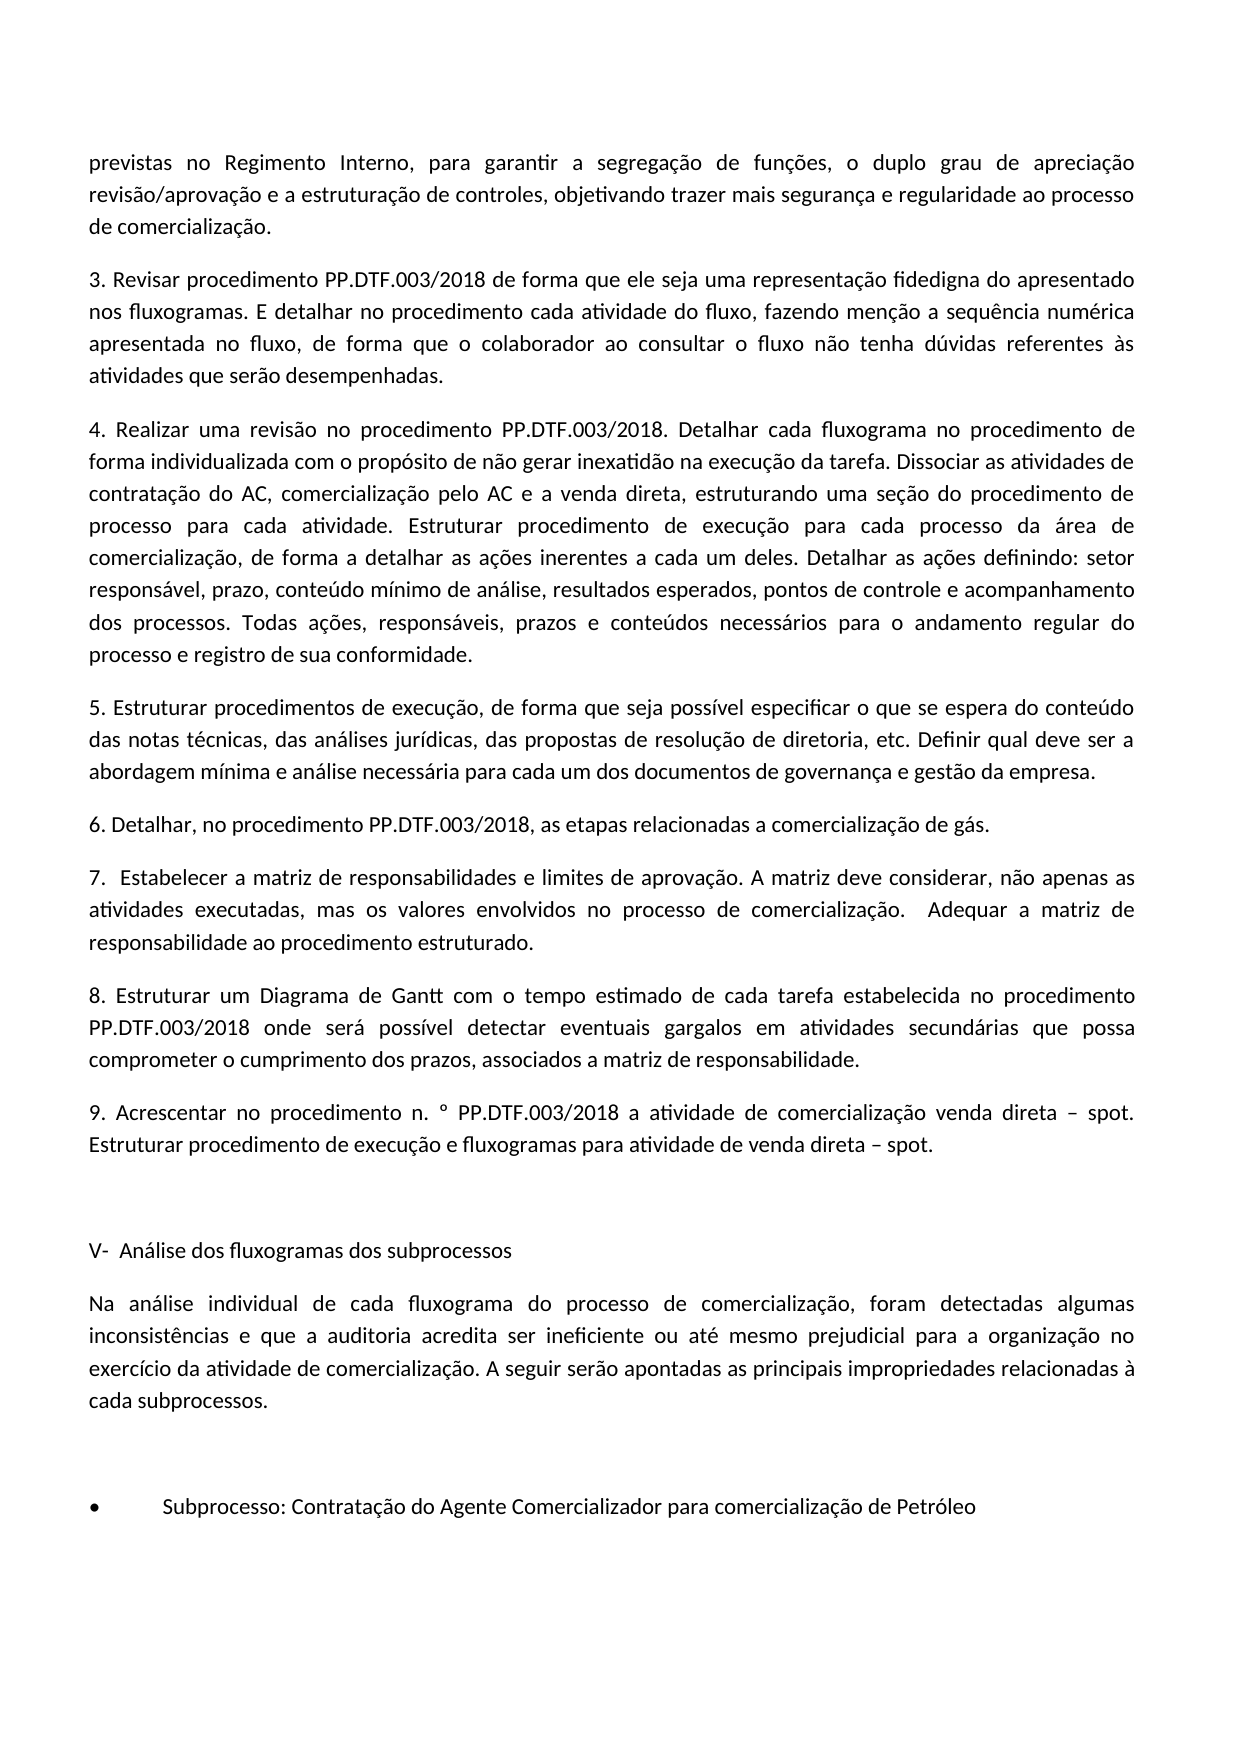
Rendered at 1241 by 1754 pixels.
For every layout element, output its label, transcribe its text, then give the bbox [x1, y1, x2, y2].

text 8. Estruturar um Diagrama de Gantt com o tempo estimado de cada tarefa estabelecida no procedimento PP.DTF.003/2018 onde será possível detectar eventuais gargalos em atividades secundárias que possa comprometer o cumprimento dos prazos, associados a matriz de responsabilidade. [89, 981, 1137, 1073]
text 7. Estabelecer a matriz de responsabilidades e limites de aprovação. A matriz deve considerar, não apenas as atividades executadas, mas os valores envolvidos no processo de comercialização. Adequar a matriz de responsabilidade ao procedimento estruturado. [89, 863, 1137, 956]
text 5. Estruturar procedimentos de execução, de forma que seja possível especificar o que se espera do conteúdo das notas técnicas, das análises jurídicas, das propostas de resolução de diretoria, etc. Definir qual deve ser a abordagem mínima e análise necessária para cada um dos documentos de governança e gestão da empresa. [89, 693, 1137, 785]
text previstas no Regimento Interno, para garantir a segregação de funções, o duplo grau de apreciação revisão/aprovação e a estruturação de controles, objetivando trazer mais segurança e regularidade ao processo de comercialização. [89, 148, 1137, 240]
text Na análise individual de cada fluxograma do processo de comercialização, foram detectadas algumas inconsistências e que a auditoria acredita ser ineficiente ou até mesmo prejudicial para a organização no exercício da atividade de comercialização. A seguir serão apontadas as principais impropriedades relacionadas à cada subprocessos. [89, 1289, 1137, 1414]
text 6. Detalhar, no procedimento PP.DTF.003/2018, as etapas relacionadas a comercialização de gás. [89, 810, 1137, 838]
text 9. Acrescentar no procedimento n. º PP.DTF.003/2018 a atividade de comercialização venda direta – spot. Estruturar procedimento de execução e fluxogramas para atividade de venda direta – spot. [89, 1098, 1137, 1158]
text 4. Realizar uma revisão no procedimento PP.DTF.003/2018. Detalhar cada fluxograma no procedimento de forma individualizada com o propósito de não gerar inexatidão na execução da tarefa. Dissociar as atividades de contratação do AC, comercialização pelo AC e a venda direta, estruturando uma seção do procedimento de processo para cada atividade. Estruturar procedimento de execução para cada processo da área de comercialização, de forma a detalhar as ações inerentes a cada um deles. Detalhar as ações definindo: setor responsável, prazo, conteúdo mínimo de análise, resultados esperados, pontos de controle e acompanhamento dos processos. Todas ações, responsáveis, prazos e conteúdos necessários para o andamento regular do processo e registro de sua conformidade. [89, 415, 1137, 668]
text • Subprocesso: Contratação do Agente Comercializador para comercialização de Petróleo [89, 1492, 1137, 1520]
text 3. Revisar procedimento PP.DTF.003/2018 de forma que ele seja uma representação fidedigna do apresentado nos fluxogramas. E detalhar no procedimento cada atividade do fluxo, fazendo menção a sequência numérica apresentada no fluxo, de forma que o colaborador ao consultar o fluxo não tenha dúvidas referentes às atividades que serão desempenhadas. [89, 265, 1137, 390]
text V- Análise dos fluxogramas dos subprocessos [89, 1236, 1137, 1264]
